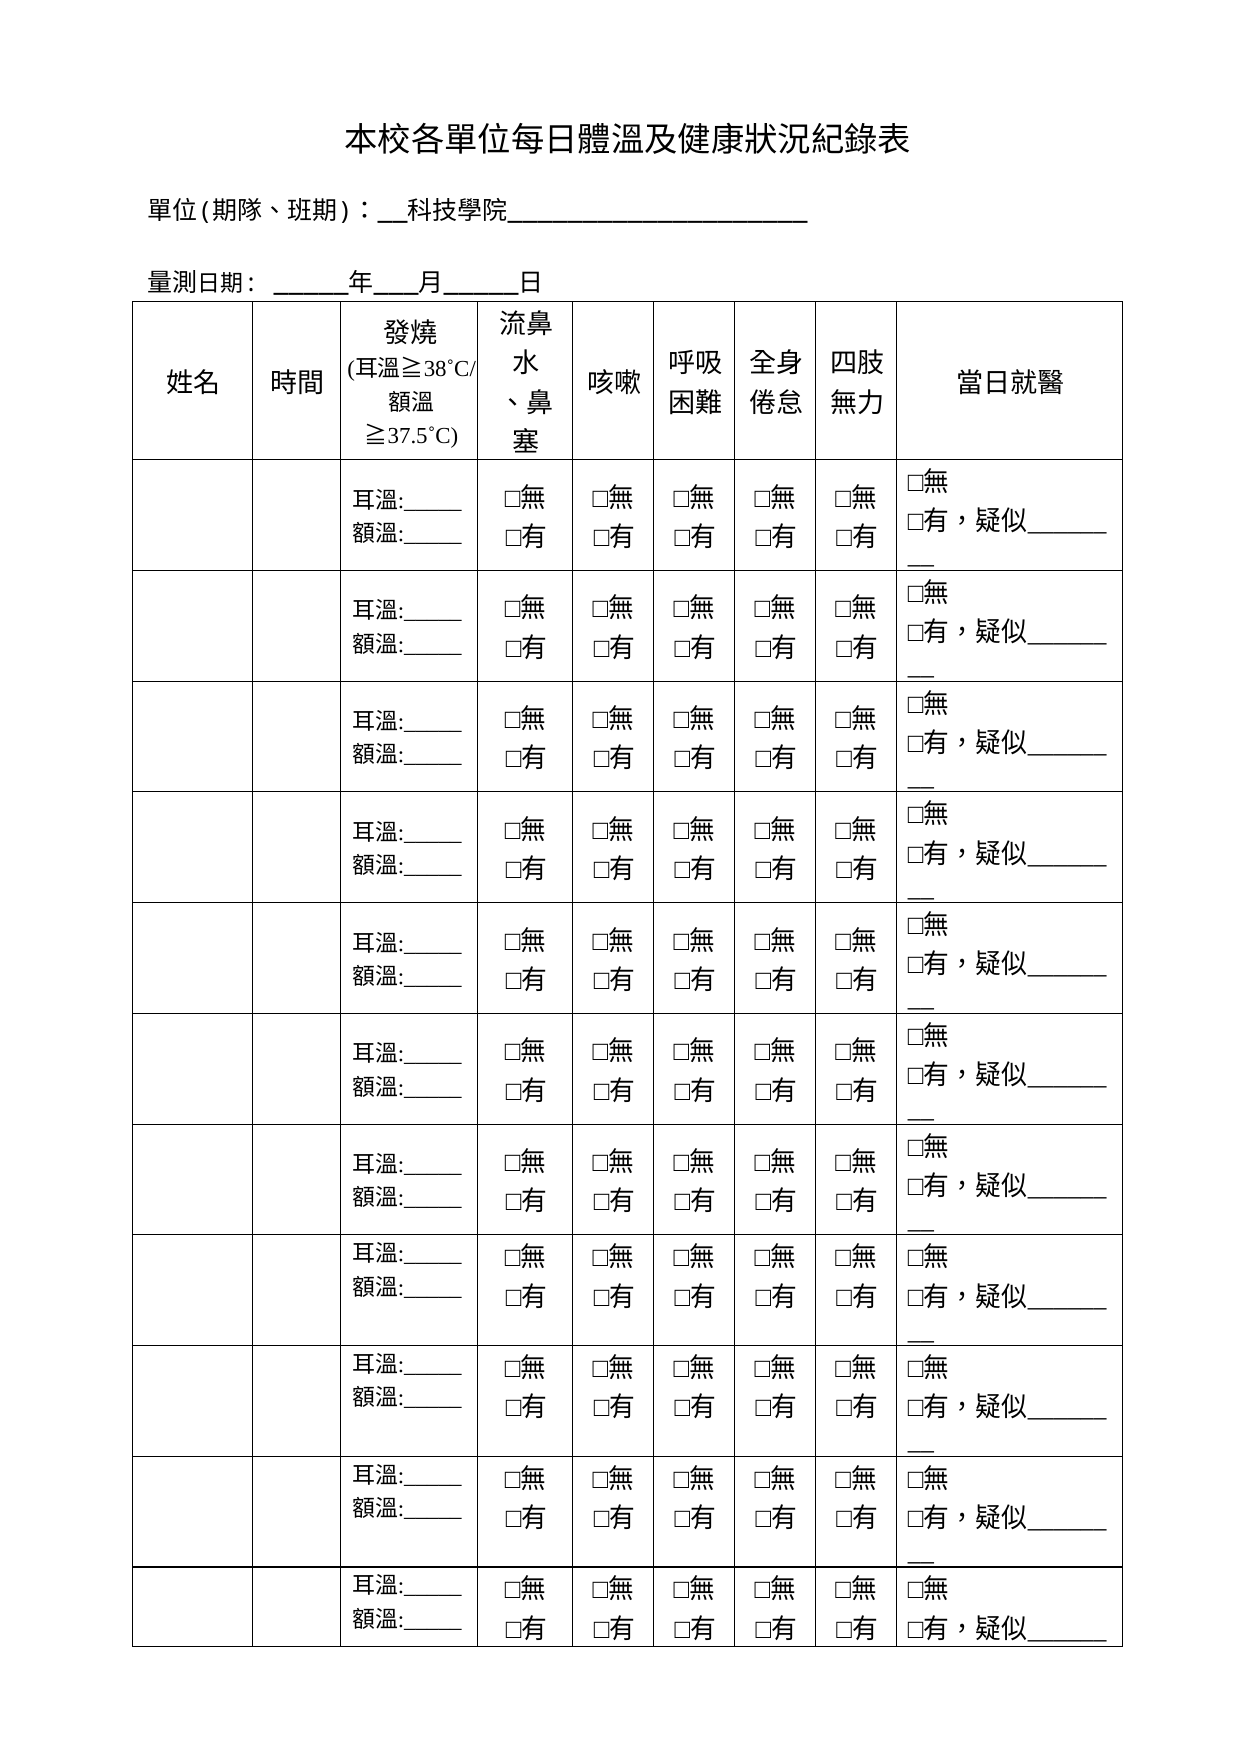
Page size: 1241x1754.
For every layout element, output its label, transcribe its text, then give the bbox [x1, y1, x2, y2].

table_cell □無 □有 [735, 460, 815, 570]
table_header 發燒 (耳溫≧38˚C/額溫≧37.5˚C) [341, 302, 477, 459]
table_cell □無 □有，疑似________ [897, 903, 1122, 1013]
table_cell □無 □有 [654, 903, 734, 1013]
table_header 全身 倦怠 [735, 302, 815, 459]
table_cell [133, 903, 252, 1013]
table_cell □無 □有 [573, 460, 653, 570]
table_cell □無 □有 [573, 792, 653, 902]
table_cell □無 □有 [735, 1568, 815, 1646]
table_header 時間 [253, 302, 340, 459]
table_cell [253, 1568, 340, 1646]
table_cell [133, 460, 252, 570]
table_cell [253, 571, 340, 681]
table_header 四肢 無力 [816, 302, 896, 459]
table_cell [253, 1125, 340, 1234]
table_cell □無 □有 [816, 571, 896, 681]
table_cell [133, 1235, 252, 1345]
table_cell □無 □有，疑似________ [897, 1125, 1122, 1234]
table_cell □無 □有 [573, 1457, 653, 1566]
table_cell □無 □有 [816, 682, 896, 791]
table_cell □無 □有 [735, 1346, 815, 1456]
table_cell □無 □有，疑似________ [897, 571, 1122, 681]
table_cell 耳溫:_____ 額溫:_____ [341, 682, 477, 791]
table_cell □無 □有，疑似______ [897, 1568, 1122, 1646]
table_cell □無 □有 [573, 1568, 653, 1646]
table_cell □無 □有 [654, 1235, 734, 1345]
table_cell □無 □有 [573, 903, 653, 1013]
table_cell [253, 1457, 340, 1566]
table_cell □無 □有 [735, 571, 815, 681]
table_cell 耳溫:_____ 額溫:_____ [341, 792, 477, 902]
table_cell □無 □有 [735, 1457, 815, 1566]
table_cell 耳溫:_____ 額溫:_____ [341, 571, 477, 681]
table_cell [133, 1125, 252, 1234]
table_header 咳嗽 [573, 302, 653, 459]
table_cell □無 □有 [478, 1014, 572, 1123]
table_cell [133, 682, 252, 791]
text 量測日期: _____年___月_____日 [147, 238, 1122, 301]
text 本校各單位每日體溫及健康狀況紀錄表 [133, 96, 1122, 158]
table_cell □無 □有 [654, 1457, 734, 1566]
table_cell [133, 1014, 252, 1123]
table_cell □無 □有 [573, 1125, 653, 1234]
table_cell □無 □有，疑似________ [897, 1014, 1122, 1123]
table_cell □無 □有 [816, 1235, 896, 1345]
table_cell □無 □有 [816, 1346, 896, 1456]
table_cell [133, 1457, 252, 1566]
table_cell [133, 1568, 252, 1646]
table_cell □無 □有，疑似________ [897, 460, 1122, 570]
table_cell □無 □有 [478, 903, 572, 1013]
table_header 呼吸 困難 [654, 302, 734, 459]
table_cell □無 □有 [654, 1014, 734, 1123]
table_cell □無 □有 [735, 682, 815, 791]
table_cell 耳溫:_____ 額溫:_____ [341, 1568, 477, 1646]
table_cell □無 □有 [654, 682, 734, 791]
table_cell [253, 792, 340, 902]
table_cell [253, 1235, 340, 1345]
table_cell □無 □有 [816, 1014, 896, 1123]
table_cell □無 □有 [573, 1014, 653, 1123]
table_cell □無 □有 [816, 1125, 896, 1234]
table_cell □無 □有 [573, 1235, 653, 1345]
table_cell [253, 1346, 340, 1456]
table_cell □無 □有 [573, 571, 653, 681]
table_cell □無 □有，疑似________ [897, 1457, 1122, 1566]
table_cell □無 □有 [654, 1346, 734, 1456]
table_cell [133, 571, 252, 681]
table_cell □無 □有 [573, 682, 653, 791]
table_cell □無 □有 [735, 1014, 815, 1123]
table_cell [253, 1014, 340, 1123]
table_cell □無 □有，疑似________ [897, 1346, 1122, 1456]
table_cell □無 □有 [654, 571, 734, 681]
table_cell □無 □有 [816, 460, 896, 570]
table_cell □無 □有 [478, 1125, 572, 1234]
table_cell □無 □有，疑似________ [897, 792, 1122, 902]
table_cell □無 □有 [816, 903, 896, 1013]
table_cell □無 □有 [478, 1235, 572, 1345]
table_cell □無 □有 [478, 682, 572, 791]
table_header 當日就醫 [897, 302, 1122, 459]
text 單位(期隊、班期)：__科技學院____________________ [147, 167, 1122, 229]
table_header 流鼻水 、鼻塞 [478, 302, 572, 459]
table_cell □無 □有 [478, 1457, 572, 1566]
table_cell 耳溫:_____ 額溫:_____ [341, 460, 477, 570]
table_cell [133, 1346, 252, 1456]
table_cell 耳溫:_____ 額溫:_____ [341, 1125, 477, 1234]
table_cell □無 □有 [478, 571, 572, 681]
table_cell [253, 682, 340, 791]
table_cell □無 □有 [478, 1568, 572, 1646]
table_cell 耳溫:_____ 額溫:_____ [341, 903, 477, 1013]
table_cell □無 □有 [816, 1568, 896, 1646]
table_cell □無 □有 [735, 1235, 815, 1345]
table_cell □無 □有 [816, 1457, 896, 1566]
table_cell □無 □有 [478, 460, 572, 570]
table_cell [253, 903, 340, 1013]
table_cell 耳溫:_____ 額溫:_____ [341, 1235, 477, 1345]
table_cell □無 □有 [478, 1346, 572, 1456]
table_cell □無 □有 [478, 792, 572, 902]
table_cell □無 □有 [735, 792, 815, 902]
table_cell □無 □有，疑似________ [897, 1235, 1122, 1345]
table_cell 耳溫:_____ 額溫:_____ [341, 1014, 477, 1123]
table_header 姓名 [133, 302, 252, 459]
table_cell □無 □有 [654, 792, 734, 902]
table_cell 耳溫:_____ 額溫:_____ [341, 1457, 477, 1566]
table_cell □無 □有 [654, 1125, 734, 1234]
table_cell □無 □有 [816, 792, 896, 902]
table_cell □無 □有，疑似________ [897, 682, 1122, 791]
table_cell □無 □有 [735, 903, 815, 1013]
table_cell [133, 792, 252, 902]
table_cell □無 □有 [654, 460, 734, 570]
table_cell 耳溫:_____ 額溫:_____ [341, 1346, 477, 1456]
table_cell [253, 460, 340, 570]
table_cell □無 □有 [573, 1346, 653, 1456]
table_cell □無 □有 [654, 1568, 734, 1646]
table_cell □無 □有 [735, 1125, 815, 1234]
